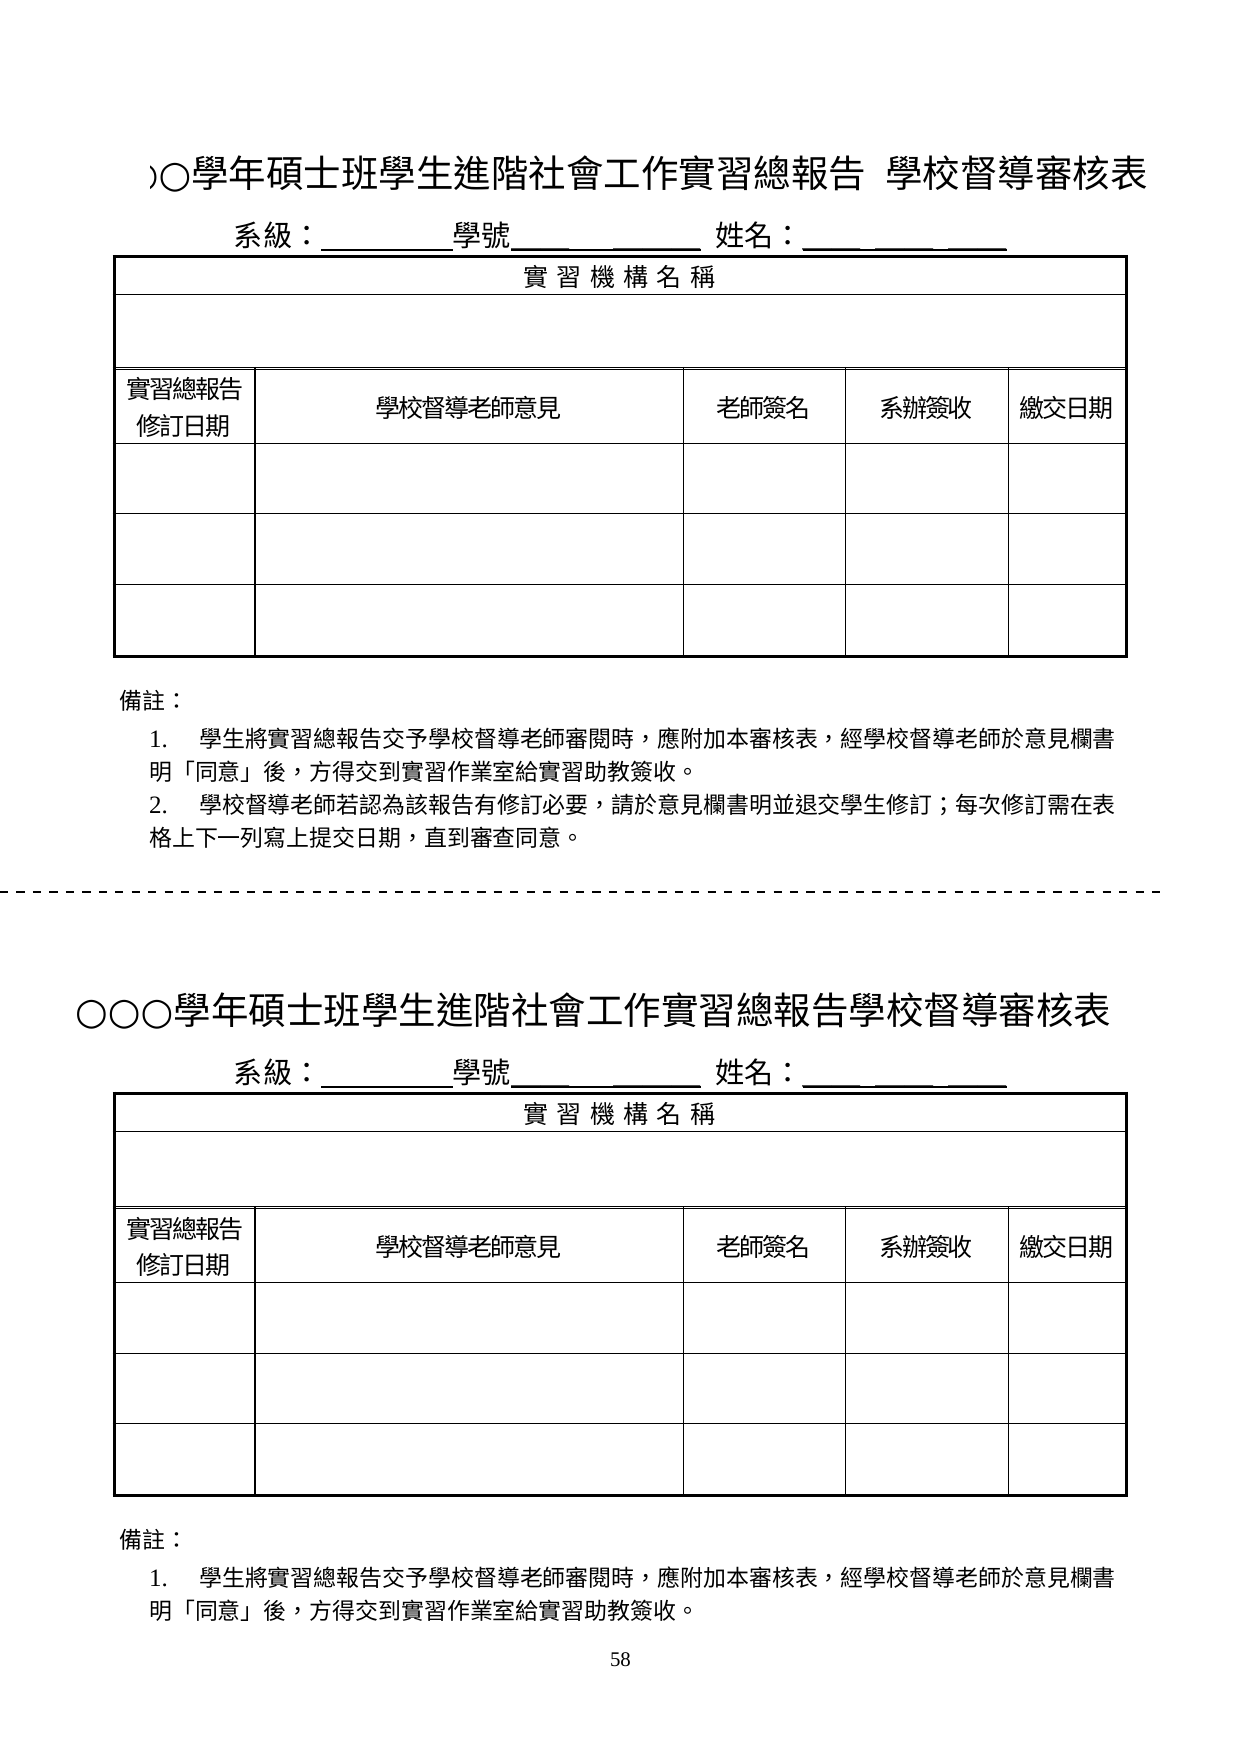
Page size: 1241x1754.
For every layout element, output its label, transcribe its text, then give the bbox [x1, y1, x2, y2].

table_cell 繳交日期 [1009, 370, 1125, 442]
table_cell [256, 1283, 683, 1352]
table_cell [1009, 444, 1125, 513]
text 系級： 學號＿＿ ＿＿＿ 姓名：＿＿ ＿＿ ＿＿ [75, 1029, 1165, 1092]
text ○○○學年碩士班學生進階社會工作實習總報告學校督導審核表 [75, 967, 1165, 1029]
list 學生將實習總報告交予學校督導老師審閱時，應附加本審核表，經學校督導老師於意見欄書明「同意」後，方得交到實習作業室給實習助教簽收。 [149, 721, 1123, 787]
table_cell 學校督導老師意見 [256, 370, 683, 442]
table_cell 學校督導老師意見 [256, 1209, 683, 1282]
table_cell [1009, 1424, 1125, 1494]
table_cell 系辦簽收 [846, 370, 1008, 442]
table_cell [846, 514, 1008, 584]
table_cell [116, 514, 254, 584]
table_cell [256, 444, 683, 513]
text ○○○學年碩士班學生進階社會工作實習總報告 學校督導審核表 [150, 130, 1165, 192]
table_cell [846, 585, 1008, 655]
table_cell 繳交日期 [1009, 1209, 1125, 1282]
text 系級： 學號＿＿ ＿＿＿ 姓名：＿＿ ＿＿ ＿＿ [75, 192, 1165, 255]
table_cell [1009, 514, 1125, 584]
table_cell [116, 1424, 254, 1494]
table_cell [846, 1424, 1008, 1494]
text 備註： [119, 658, 1123, 721]
table_cell [116, 1132, 1125, 1206]
table_header 實 習 機 構 名 稱 [116, 258, 1125, 294]
table_cell [684, 1283, 845, 1352]
table_cell [684, 444, 845, 513]
list 學校督導老師若認為該報告有修訂必要，請於意見欄書明並退交學生修訂；每次修訂需在表格上下一列寫上提交日期，直到審查同意。 [149, 787, 1123, 853]
table_cell [1009, 585, 1125, 655]
table_cell 系辦簽收 [846, 1209, 1008, 1282]
table_cell [846, 444, 1008, 513]
table_header 實 習 機 構 名 稱 [116, 1095, 1125, 1131]
table_cell [684, 1354, 845, 1423]
table_cell [684, 514, 845, 584]
table_cell [116, 1354, 254, 1423]
table_cell 老師簽名 [684, 370, 845, 442]
table_cell [116, 444, 254, 513]
table_cell [684, 585, 845, 655]
table_cell [116, 295, 1125, 367]
table_cell [846, 1354, 1008, 1423]
table_cell [1009, 1283, 1125, 1352]
table_cell 實習總報告修訂日期 [116, 370, 254, 442]
table_cell [256, 585, 683, 655]
table_cell [256, 1424, 683, 1494]
table_cell [1009, 1354, 1125, 1423]
table_cell [846, 1283, 1008, 1352]
table_cell [116, 1283, 254, 1352]
table_cell 老師簽名 [684, 1209, 845, 1282]
text 備註： [119, 1497, 1138, 1560]
table_cell [256, 1354, 683, 1423]
table_cell [684, 1424, 845, 1494]
table_cell [256, 514, 683, 584]
table_cell 實習總報告修訂日期 [116, 1209, 254, 1282]
list 學生將實習總報告交予學校督導老師審閱時，應附加本審核表，經學校督導老師於意見欄書明「同意」後，方得交到實習作業室給實習助教簽收。 [149, 1560, 1138, 1626]
table_cell [116, 585, 254, 655]
